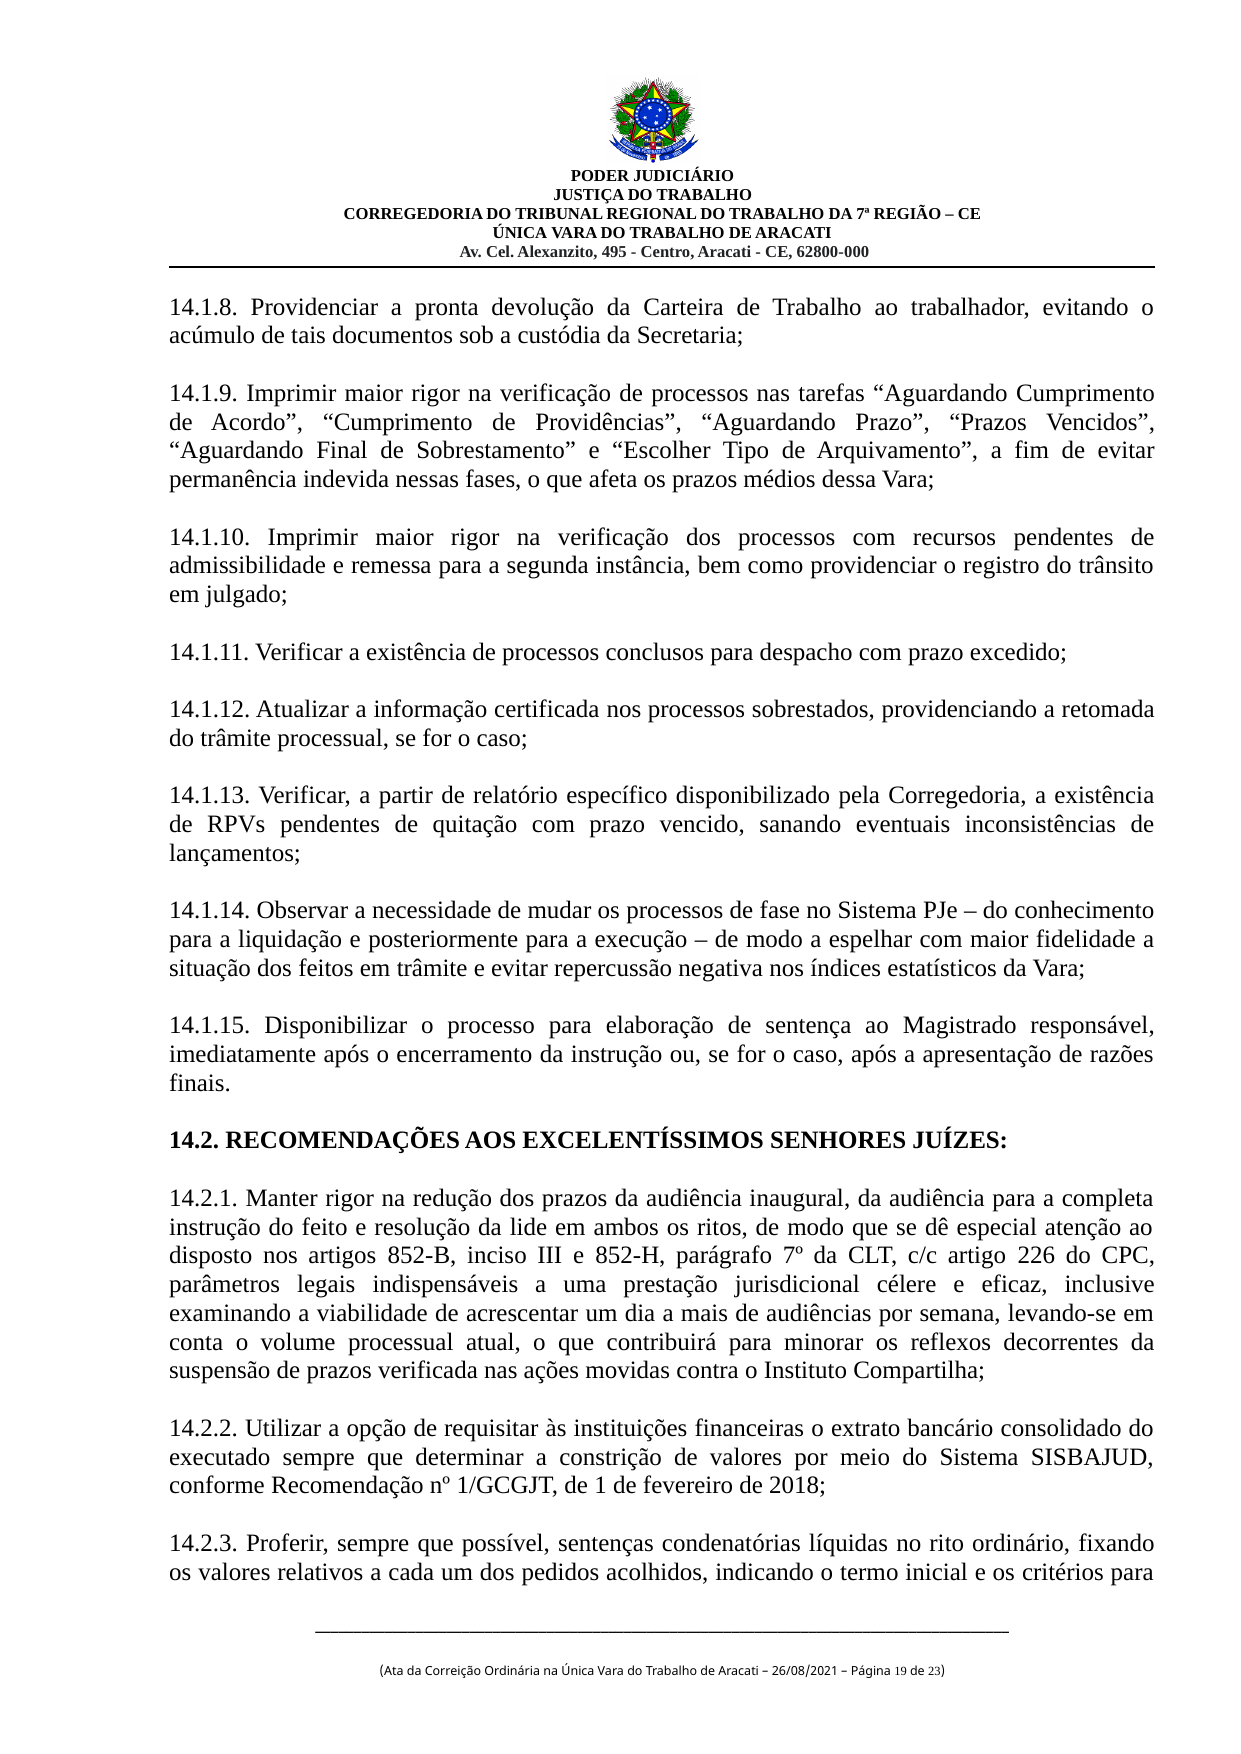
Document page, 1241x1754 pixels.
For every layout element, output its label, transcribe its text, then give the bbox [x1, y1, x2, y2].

text 14.1.9. Imprimir maior rigor na verificação de processos nas tarefas “Aguardando Cumprimento de Acordo”, “Cumprimento de Providências”, “Aguardando Prazo”, “Prazos Vencidos”, “Aguardando Final de Sobrestamento” e “Escolher Tipo de Arquivamento”, a fim de evitar permanência indevida nessas fases, o que afeta os prazos médios dessa Vara; [169, 378, 1155, 493]
text 14.1.11. Verificar a existência de processos conclusos para despacho com prazo excedido; [169, 637, 1155, 666]
text 14.1.14. Observar a necessidade de mudar os processos de fase no Sistema PJe – do conhecimento para a liquidação e posteriormente para a execução – de modo a espelhar com maior fidelidade a situação dos feitos em trâmite e evitar repercussão negativa nos índices estatísticos da Vara; [169, 896, 1155, 982]
text 14.2.1. Manter rigor na redução dos prazos da audiência inaugural, da audiência para a completa instrução do feito e resolução da lide em ambos os ritos, de modo que se dê especial atenção ao disposto nos artigos 852-B, inciso III e 852-H, parágrafo 7º da CLT, c/c artigo 226 do CPC, parâmetros legais indispensáveis a uma prestação jurisdicional célere e eficaz, inclusive examinando a viabilidade de acrescentar um dia a mais de audiências por semana, levando-se em conta o volume processual atual, o que contribuirá para minorar os reflexos decorrentes da suspensão de prazos verificada nas ações movidas contra o Instituto Compartilha; [169, 1183, 1155, 1384]
text 14.2.3. Proferir, sempre que possível, sentenças condenatórias líquidas no rito ordinário, fixando os valores relativos a cada um dos pedidos acolhidos, indicando o termo inicial e os critérios para [169, 1528, 1155, 1586]
text 14.1.15. Disponibilizar o processo para elaboração de sentença ao Magistrado responsável, imediatamente após o encerramento da instrução ou, se for o caso, após a apresentação de razões finais. [169, 1011, 1155, 1097]
text 14.1.8. Providenciar a pronta devolução da Carteira de Trabalho ao trabalhador, evitando o acúmulo de tais documentos sob a custódia da Secretaria; [169, 292, 1155, 349]
text 14.2.2. Utilizar a opção de requisitar às instituições financeiras o extrato bancário consolidado do executado sempre que determinar a constrição de valores por meio do Sistema SISBAJUD, conforme Recomendação nº 1/GCGJT, de 1 de fevereiro de 2018; [169, 1413, 1155, 1499]
text 14.2. RECOMENDAÇÕES AOS EXCELENTÍSSIMOS SENHORES JUÍZES: [169, 1126, 1155, 1154]
text 14.1.10. Imprimir maior rigor na verificação dos processos com recursos pendentes de admissibilidade e remessa para a segunda instância, bem como providenciar o registro do trânsito em julgado; [169, 522, 1155, 608]
text 14.1.12. Atualizar a informação certificada nos processos sobrestados, providenciando a retomada do trâmite processual, se for o caso; [169, 694, 1155, 752]
picture [604, 75, 700, 164]
text 14.1.13. Verificar, a partir de relatório específico disponibilizado pela Corregedoria, a existência de RPVs pendentes de quitação com prazo vencido, sanando eventuais inconsistências de lançamentos; [169, 781, 1155, 867]
